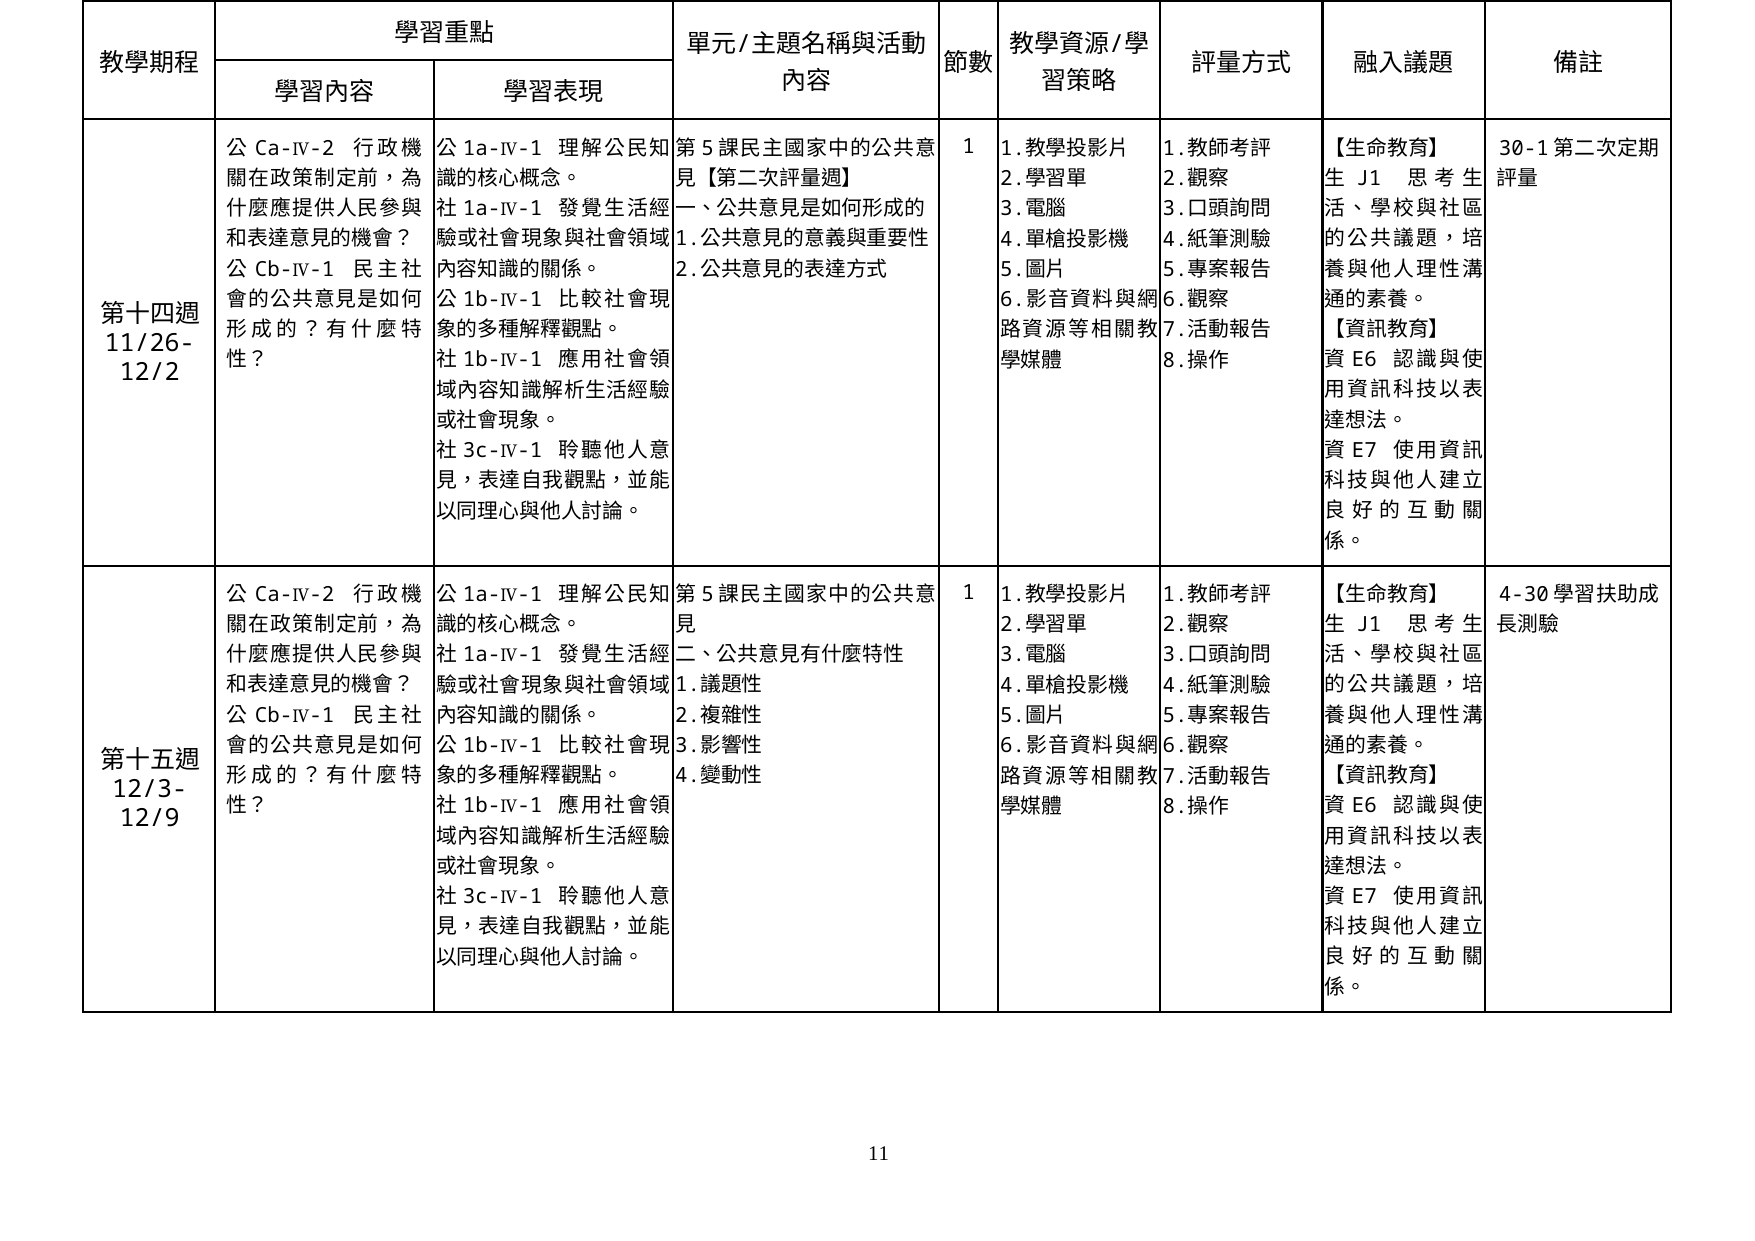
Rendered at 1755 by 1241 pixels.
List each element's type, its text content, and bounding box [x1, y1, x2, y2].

table_cell 4-30學習扶助成長測驗 [1486, 567, 1670, 1011]
table_cell 第十五週12/3-12/9 [84, 567, 214, 1011]
table_cell 1.教學投影片 2.學習單 3.電腦 4.單槍投影機 5.圖片 6.影音資料與網路資源等相關教學媒體 [999, 120, 1159, 564]
table_header 教學資源/學習策略 [999, 2, 1159, 118]
table_cell 公Ca-Ⅳ-2 行政機關在政策制定前，為什麼應提供人民參與和表達意見的機會？ 公Cb-Ⅳ-1 民主社會的公共意見是如何形成的？有什麼特性？ [216, 567, 433, 1011]
table_cell 1.教師考評 2.觀察 3.口頭詢問 4.紙筆測驗 5.專案報告 6.觀察 7.活動報告 8.操作 [1161, 120, 1321, 564]
table_header 教學期程 [84, 2, 214, 118]
table_cell 公1a-Ⅳ-1 理解公民知識的核心概念。 社1a-Ⅳ-1 發覺生活經驗或社會現象與社會領域內容知識的關係。 公1b-Ⅳ-1 比較社會現象的多種解釋觀點。 社1b-Ⅳ-1 應用社會領域內容知識解析生活經驗或社會現象。 社3c-Ⅳ-1 聆聽他人意見，表達自我觀點，並能以同理心與他人討論。 [435, 120, 672, 564]
table_cell 1 [940, 120, 997, 564]
table_cell 【生命教育】 生J1 思考生活、學校與社區的公共議題，培養與他人理性溝通的素養。 【資訊教育】 資E6 認識與使用資訊科技以表達想法。 資E7 使用資訊科技與他人建立良好的互動關係。 [1324, 567, 1484, 1011]
table_header 評量方式 [1161, 2, 1321, 118]
table_cell 第十四週11/26-12/2 [84, 120, 214, 564]
table_header 節數 [940, 2, 997, 118]
table_header 備註 [1486, 2, 1670, 118]
table_header 單元/主題名稱與活動內容 [674, 2, 938, 118]
table_cell 1 [940, 567, 997, 1011]
table_header 融入議題 [1324, 2, 1484, 118]
table_cell 公1a-Ⅳ-1 理解公民知識的核心概念。 社1a-Ⅳ-1 發覺生活經驗或社會現象與社會領域內容知識的關係。 公1b-Ⅳ-1 比較社會現象的多種解釋觀點。 社1b-Ⅳ-1 應用社會領域內容知識解析生活經驗或社會現象。 社3c-Ⅳ-1 聆聽他人意見，表達自我觀點，並能以同理心與他人討論。 [435, 567, 672, 1011]
table_cell 第5課民主國家中的公共意見 二、公共意見有什麼特性 1.議題性 2.複雜性 3.影響性 4.變動性 [674, 567, 938, 1011]
table_cell 30-1第二次定期評量 [1486, 120, 1670, 564]
table_cell 學習內容 [216, 61, 433, 118]
table_cell 第5課民主國家中的公共意見【第二次評量週】 一、公共意見是如何形成的 1.公共意見的意義與重要性 2.公共意見的表達方式 [674, 120, 938, 564]
table_header 學習重點 [216, 2, 672, 59]
table_cell 學習表現 [435, 61, 672, 118]
table_cell 1.教學投影片 2.學習單 3.電腦 4.單槍投影機 5.圖片 6.影音資料與網路資源等相關教學媒體 [999, 567, 1159, 1011]
table_cell 1.教師考評 2.觀察 3.口頭詢問 4.紙筆測驗 5.專案報告 6.觀察 7.活動報告 8.操作 [1161, 567, 1321, 1011]
table_cell 【生命教育】 生J1 思考生活、學校與社區的公共議題，培養與他人理性溝通的素養。 【資訊教育】 資E6 認識與使用資訊科技以表達想法。 資E7 使用資訊科技與他人建立良好的互動關係。 [1324, 120, 1484, 564]
table_cell 公Ca-Ⅳ-2 行政機關在政策制定前，為什麼應提供人民參與和表達意見的機會？ 公Cb-Ⅳ-1 民主社會的公共意見是如何形成的？有什麼特性？ [216, 120, 433, 564]
